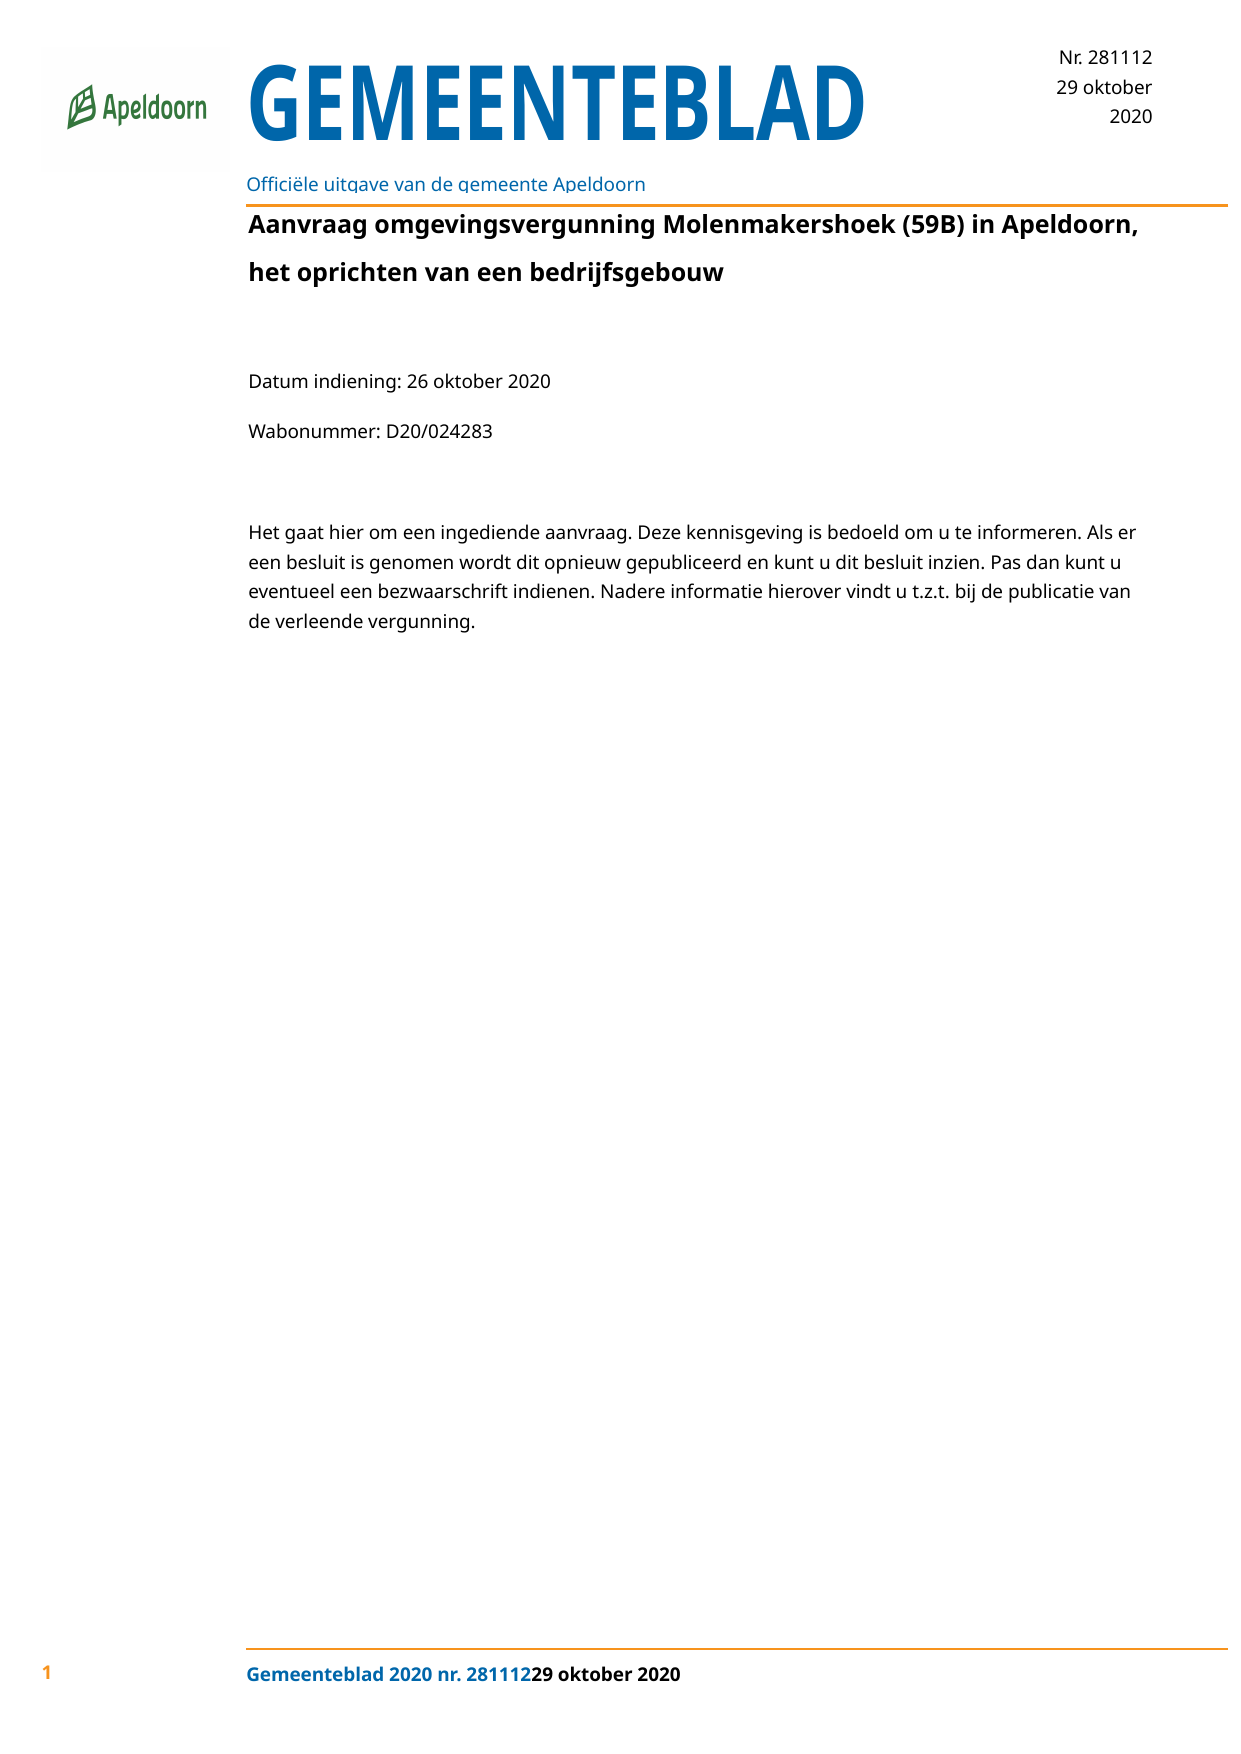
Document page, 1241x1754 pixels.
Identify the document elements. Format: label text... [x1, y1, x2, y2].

text Het gaat hier om een ingediende aanvraag. Deze kennisgeving is bedoeld om u te informeren. Als er een besluit is genomen wordt dit opnieuw gepubliceerd en kunt u dit besluit inzien. Pas dan kunt u eventueel een bezwaarschrift indienen. Nadere informatie hierover vindt u t.z.t. bij de publicatie van de verleende vergunning. [248, 519, 1152, 634]
picture [41, 47, 231, 172]
text Aanvraag omgevingsvergunning Molenmakershoek (59B) in Apeldoorn, het oprichten van een bedrijfsgebouw [248, 207, 1152, 288]
text Datum indiening: 26 oktober 2020 [248, 368, 1152, 394]
text Wabonummer: D20/024283 [248, 419, 1152, 444]
